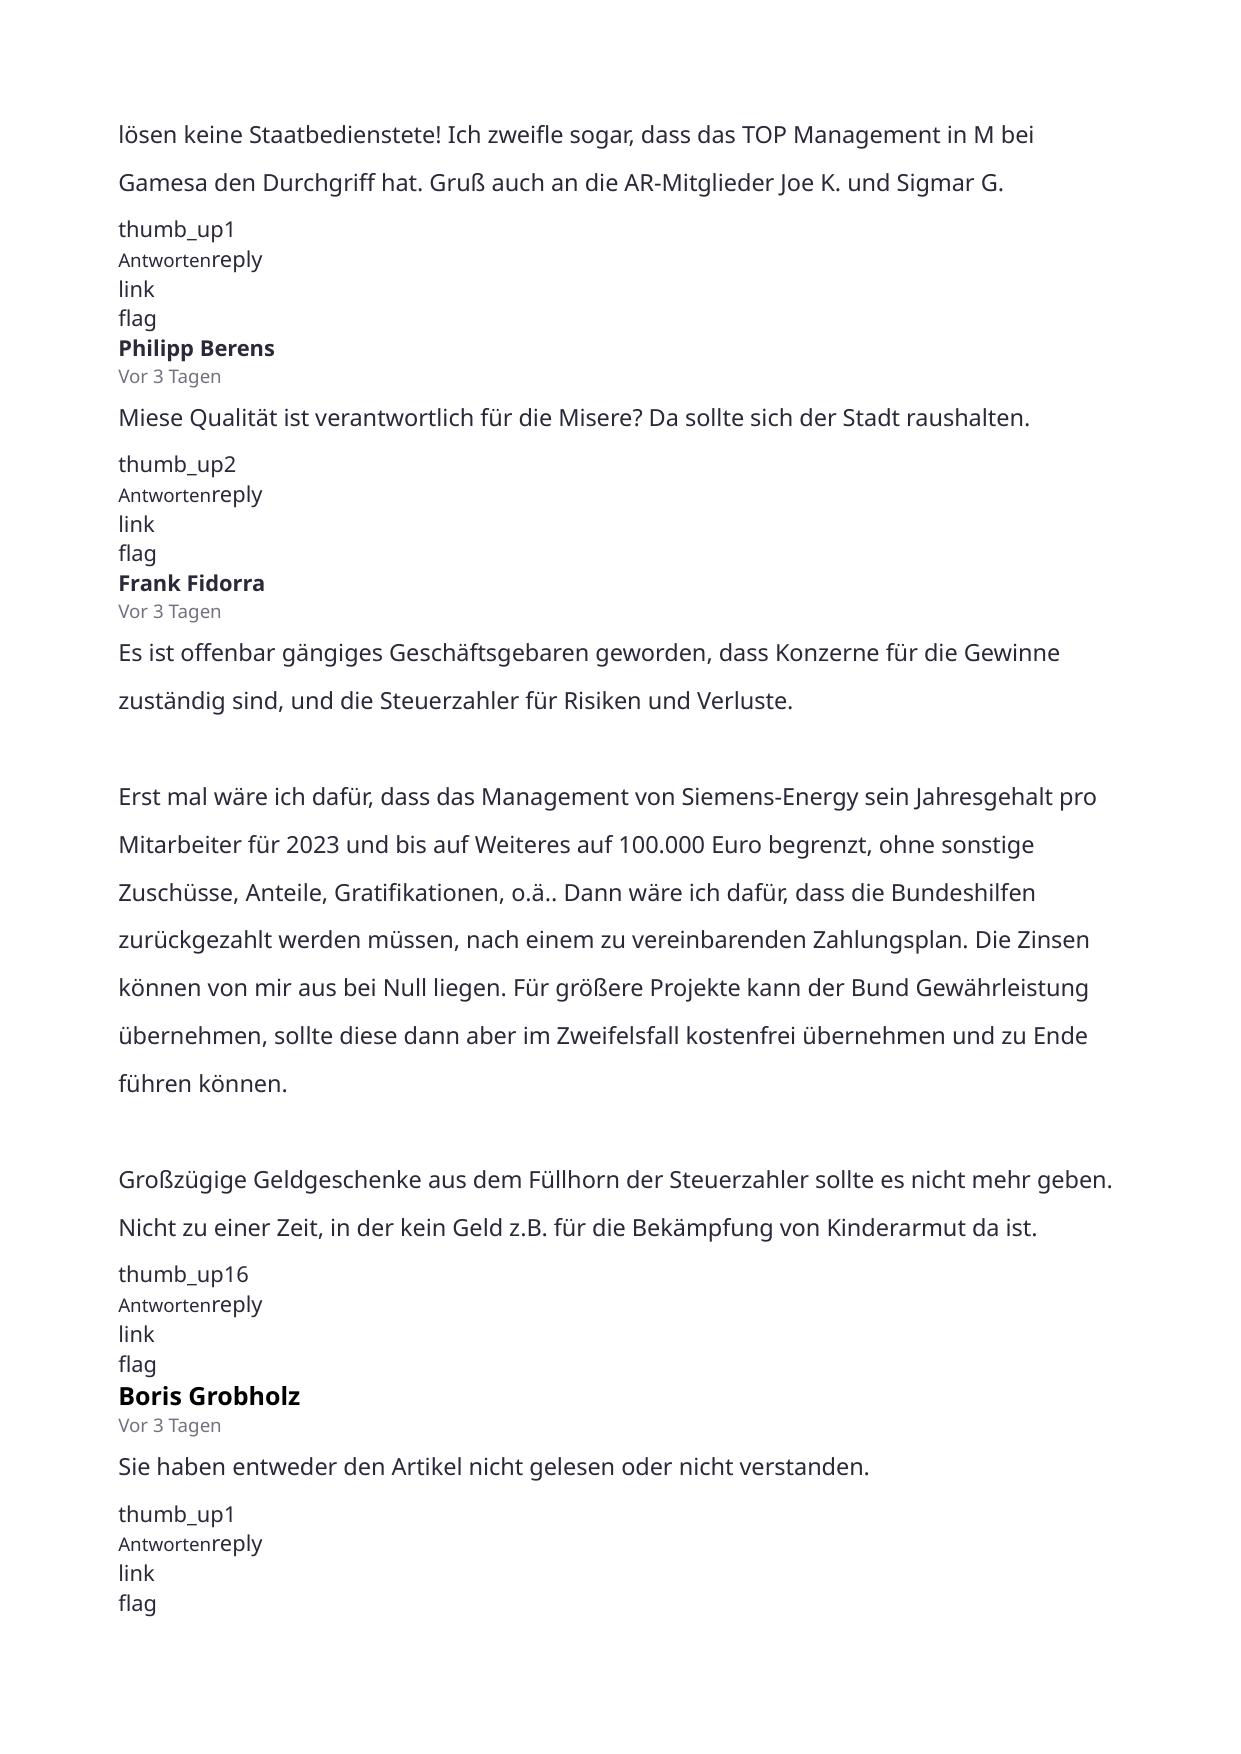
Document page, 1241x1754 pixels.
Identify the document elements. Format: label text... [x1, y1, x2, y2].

text Antwortenreply [118, 479, 1113, 509]
text Antwortenreply [118, 1289, 1113, 1319]
text link [118, 1319, 1122, 1348]
text thumb_up1 [118, 214, 1113, 244]
text link [118, 1558, 1122, 1588]
text thumb_up1 [118, 1498, 1113, 1528]
text Philipp Berens [118, 333, 1114, 363]
text Vor 3 Tagen [118, 1412, 1122, 1438]
text thumb_up16 [118, 1259, 1113, 1289]
text Vor 3 Tagen [118, 363, 1122, 388]
text Antwortenreply [118, 1528, 1113, 1558]
text Vor 3 Tagen [118, 598, 1122, 623]
text flag [118, 1588, 1122, 1618]
text link [118, 273, 1122, 303]
text flag [118, 1348, 1122, 1378]
text Es ist offenbar gängiges Geschäftsgebaren geworden, dass Konzerne für die Gewinne zuständig sind, und die Steuerzahler für Risiken und Verluste. Erst mal wäre ich dafür, dass das Management von Siemens-Energy sein Jahresgehalt pro Mitarbeiter für 2023 und bis auf Weiteres auf 100.000 Euro begrenzt, ohne sonstige Zuschüsse, Anteile, Gratifikationen, o.ä.. Dann wäre ich dafür, dass die Bundeshilfen zurückgezahlt werden müssen, nach einem zu vereinbarenden Zahlungsplan. Die Zinsen können von mir aus bei Null liegen. Für größere Projekte kann der Bund Gewährleistung übernehmen, sollte diese dann aber im Zweifelsfall kostenfrei übernehmen und zu Ende führen können. Großzügige Geldgeschenke aus dem Füllhorn der Steuerzahler sollte es nicht mehr geben. Nicht zu einer Zeit, in der kein Geld z.B. für die Bekämpfung von Kinderarmut da ist. [118, 636, 1122, 1243]
text link [118, 509, 1122, 538]
text thumb_up2 [118, 449, 1113, 479]
text flag [118, 538, 1122, 568]
text Frank Fidorra [118, 568, 1114, 598]
text flag [118, 303, 1122, 333]
text Miese Qualität ist verantwortlich für die Misere? Da sollte sich der Stadt raushalten. [118, 401, 1122, 433]
text Sie haben entweder den Artikel nicht gelesen oder nicht verstanden. [118, 1451, 1122, 1483]
text Antwortenreply [118, 244, 1113, 273]
text Boris Grobholz [118, 1378, 1114, 1412]
text lösen keine Staatbedienstete! Ich zweifle sogar, dass das TOP Management in M bei Gamesa den Durchgriff hat. Gruß auch an die AR-Mitglieder Joe K. und Sigmar G. [118, 118, 1122, 198]
